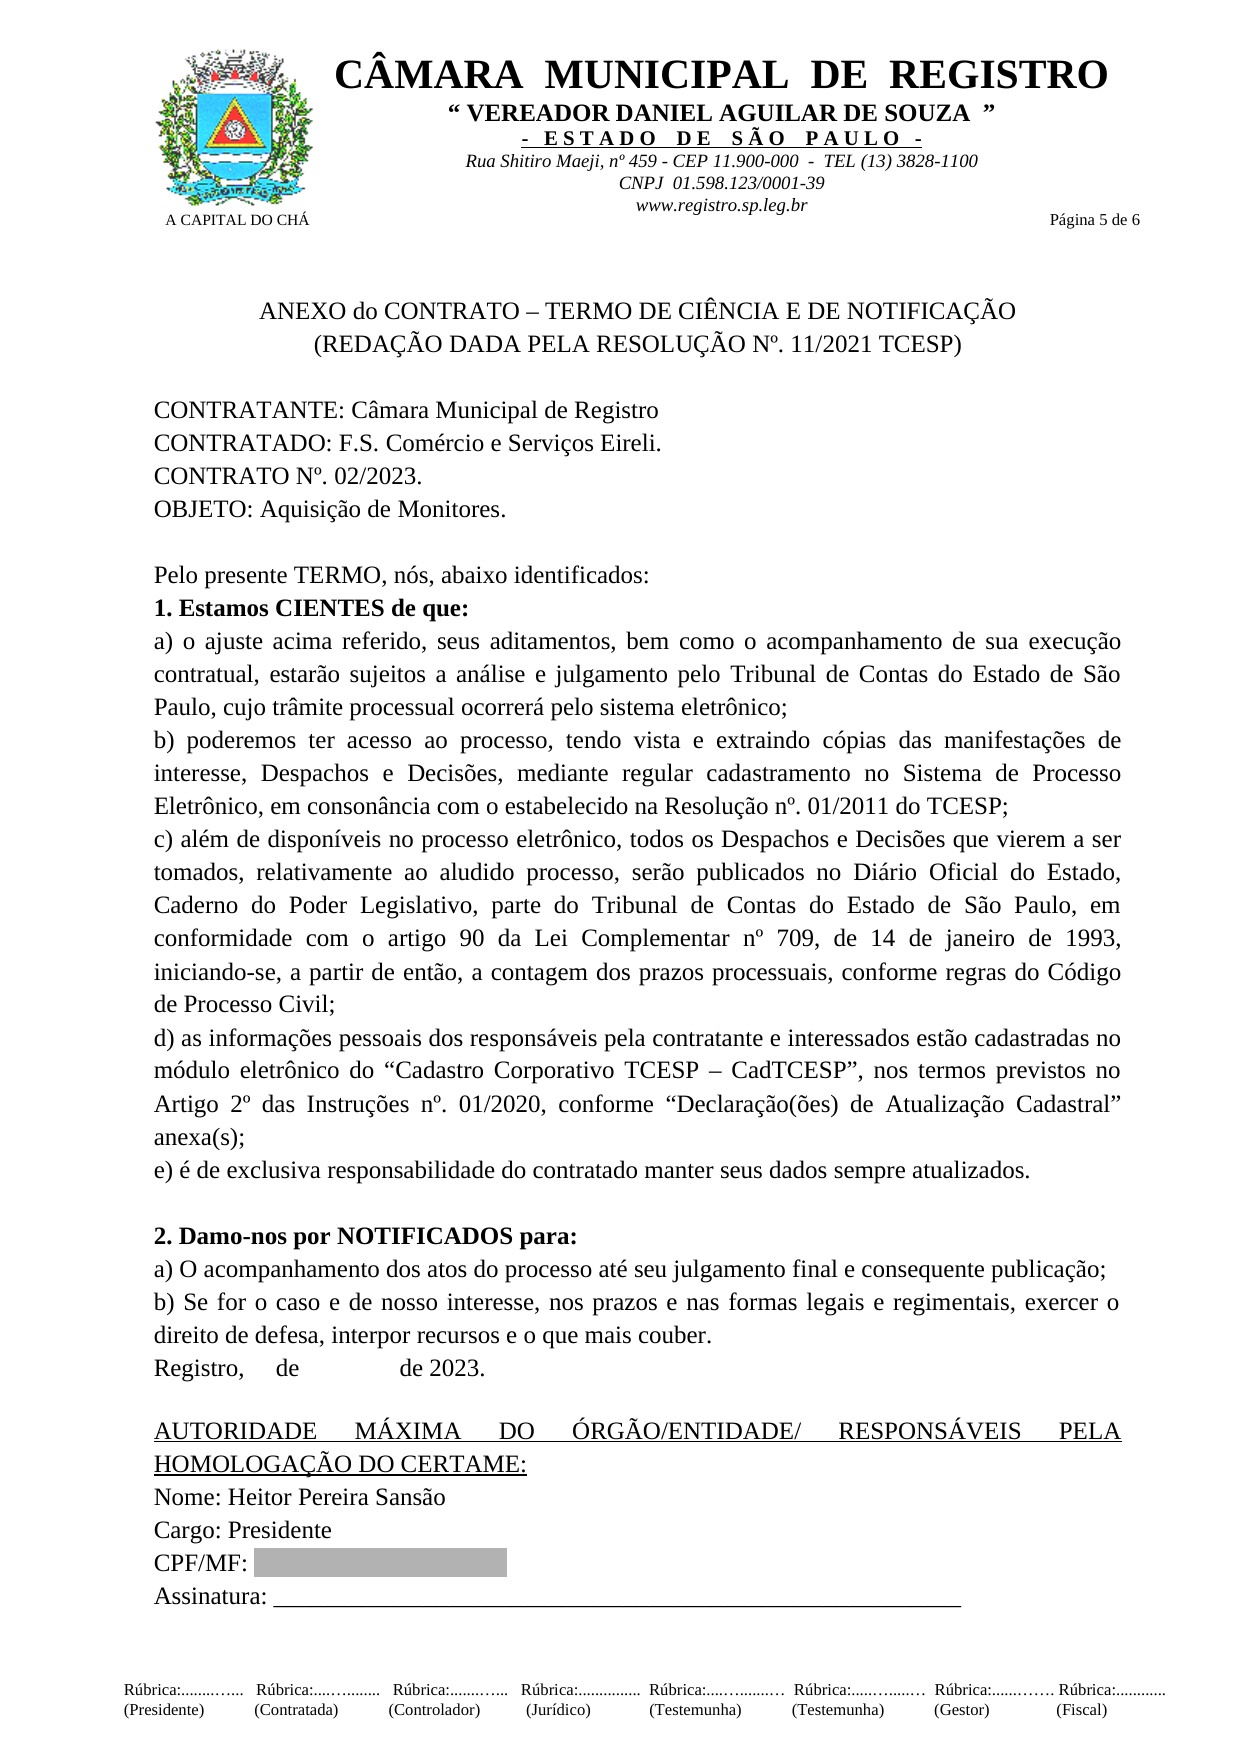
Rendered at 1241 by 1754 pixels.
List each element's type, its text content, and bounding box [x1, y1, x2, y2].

text Pelo presente TERMO, nós, abaixo identificados: [153, 560, 1122, 589]
text AUTORIDADE MÁXIMA DO ÓRGÃO/ENTIDADE/ RESPONSÁVEIS PELA [153, 1416, 1122, 1441]
text CONTRATANTE: Câmara Municipal de Registro [153, 395, 1122, 424]
text Cargo: Presidente [153, 1515, 1122, 1544]
text d) as informações pessoais dos responsáveis pela contratante e interessados estão cadastradas no módulo eletrônico do “Cadastro Corporativo TCESP – CadTCESP”, nos termos previstos no Artigo 2º das Instruções nº. 01/2020, conforme “Declaração(ões) de Atualização Cadastral” anexa(s); [153, 1023, 1122, 1150]
text Assinatura: _______________________________________________________ [153, 1581, 1122, 1610]
text CONTRATADO: F.S. Comércio e Serviços Eireli. [153, 428, 1122, 457]
text CONTRATO Nº. 02/2023. [153, 461, 1122, 490]
text ANEXO do CONTRATO – TERMO DE CIÊNCIA E DE NOTIFICAÇÃO [153, 296, 1122, 325]
text 1. Estamos CIENTES de que: [153, 593, 1122, 622]
text (REDAÇÃO DADA PELA RESOLUÇÃO Nº. 11/2021 TCESP) [153, 329, 1122, 358]
text CPF/MF: XXXXXXXXXXXXXX [153, 1548, 1122, 1577]
text c) além de disponíveis no processo eletrônico, todos os Despachos e Decisões que vierem a ser tomados, relativamente ao aludido processo, serão publicados no Diário Oficial do Estado, Caderno do Poder Legislativo, parte do Tribunal de Contas do Estado de São Paulo, em conformidade com o artigo 90 da Lei Complementar nº 709, de 14 de janeiro de 1993, iniciando-se, a partir de então, a contagem dos prazos processuais, conforme regras do Código de Processo Civil; [153, 824, 1122, 1018]
text Registro, de de 2023. [153, 1353, 1122, 1382]
text b) Se for o caso e de nosso interesse, nos prazos e nas formas legais e regimentais, exercer o direito de defesa, interpor recursos e o que mais couber. [153, 1287, 1122, 1348]
text a) O acompanhamento dos atos do processo até seu julgamento final e consequente publicação; [153, 1254, 1122, 1282]
text a) o ajuste acima referido, seus aditamentos, bem como o acompanhamento de sua execução contratual, estarão sujeitos a análise e julgamento pelo Tribunal de Contas do Estado de São Paulo, cujo trâmite processual ocorrerá pelo sistema eletrônico; [153, 626, 1122, 721]
text e) é de exclusiva responsabilidade do contratado manter seus dados sempre atualizados. [153, 1155, 1122, 1183]
text OBJETO: Aquisição de Monitores. [153, 494, 1122, 523]
text HOMOLOGAÇÃO DO CERTAME: [153, 1442, 1122, 1478]
text b) poderemos ter acesso ao processo, tendo vista e extraindo cópias das manifestações de interesse, Despachos e Decisões, mediante regular cadastramento no Sistema de Processo Eletrônico, em consonância com o estabelecido na Resolução nº. 01/2011 do TCESP; [153, 725, 1122, 820]
text 2. Damo-nos por NOTIFICADOS para: [153, 1221, 1122, 1249]
text Nome: Heitor Pereira Sansão [153, 1482, 1122, 1511]
